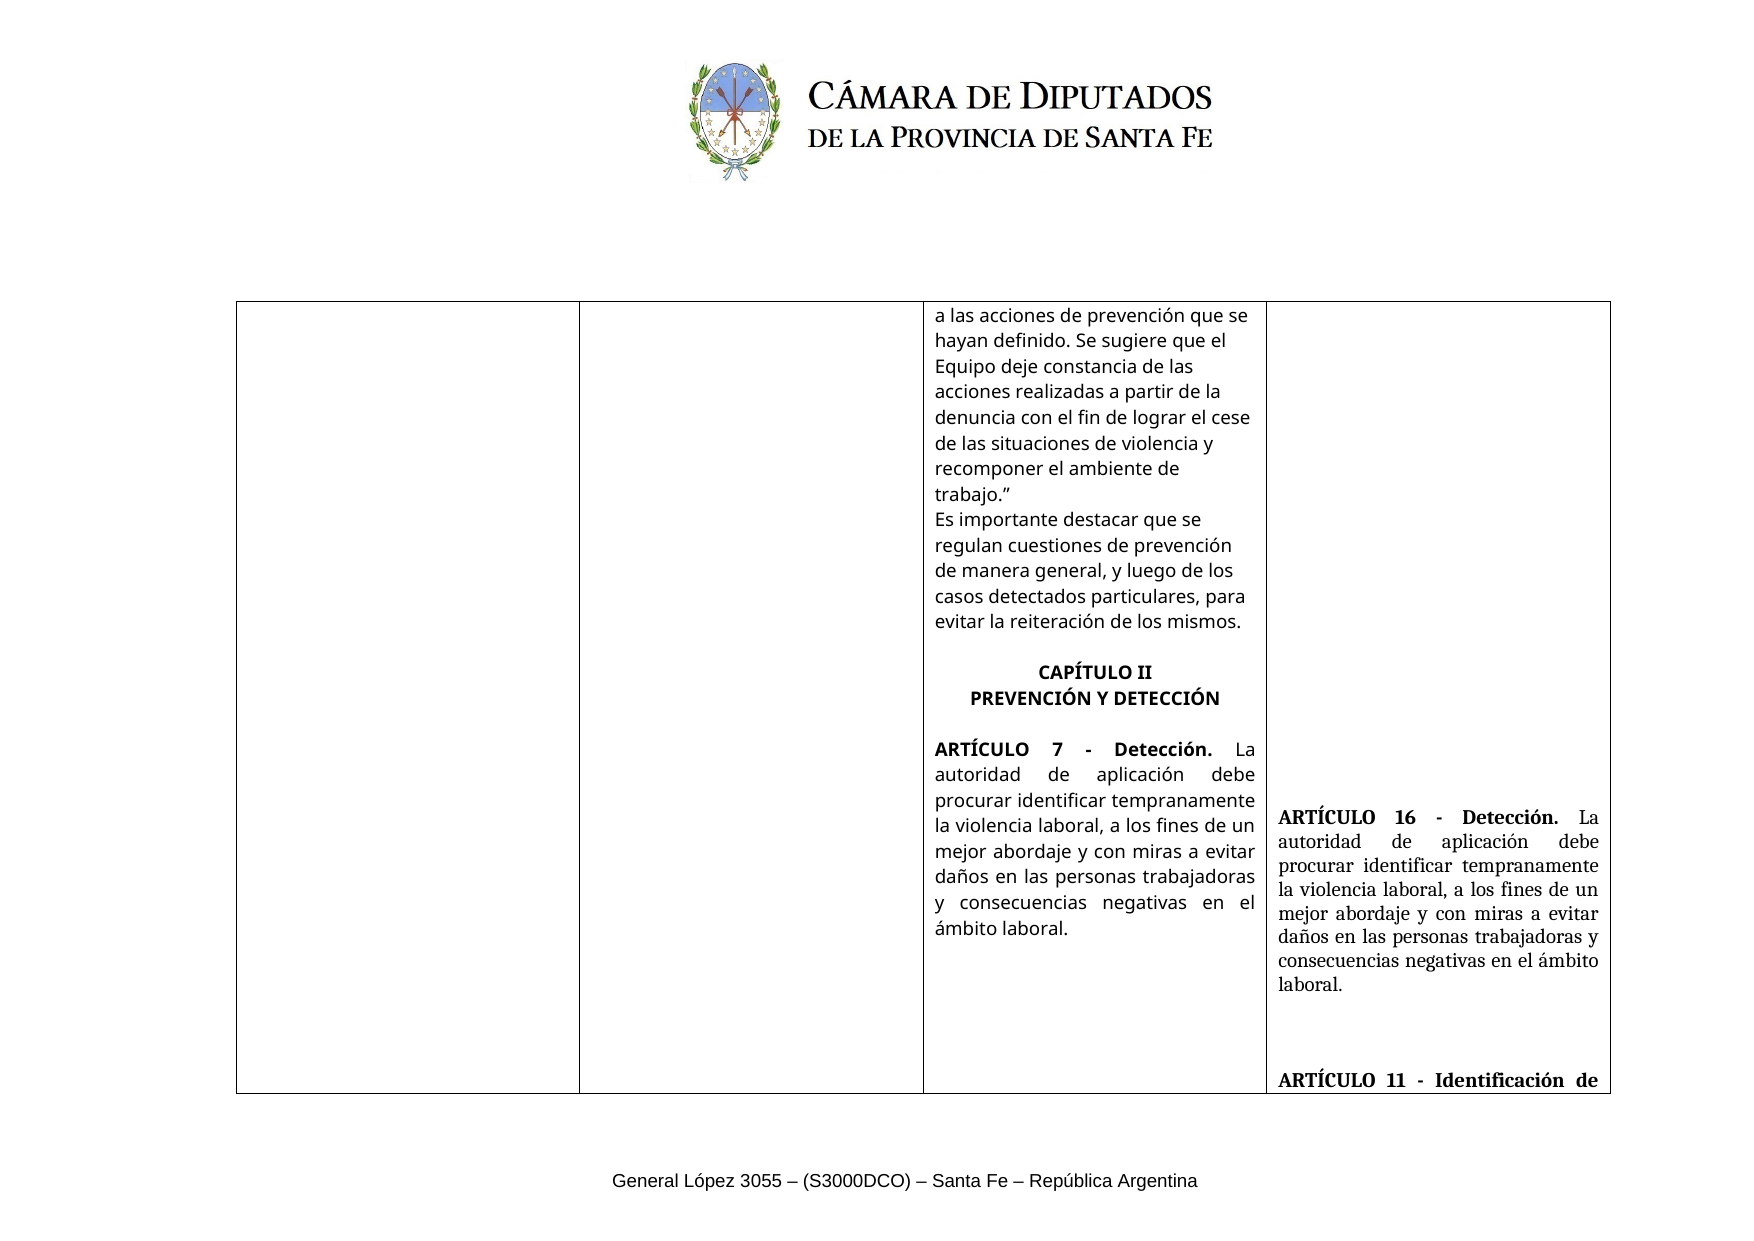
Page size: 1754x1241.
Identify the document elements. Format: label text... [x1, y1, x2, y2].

picture [685, 59, 1217, 183]
table_cell [580, 302, 923, 1093]
table_cell [237, 302, 579, 1093]
table_cell ARTÍCULO 16 - Detección. La autoridad de aplicación debe procurar identificar tempranamente la violencia laboral, a los fines de un mejor abordaje y con miras a evitar daños en las personas trabajadoras y consecuencias negativas en el ámbito laboral. ARTÍCULO 11 - Identificación de [1267, 302, 1610, 1093]
table_cell a las acciones de prevención que se hayan definido. Se sugiere que el Equipo deje constancia de las acciones realizadas a partir de la denuncia con el fin de lograr el cese de las situaciones de violencia y recomponer el ambiente de trabajo.” Es importante destacar que se regulan cuestiones de prevención de manera general, y luego de los casos detectados particulares, para evitar la reiteración de los mismos. CAPÍTULO II PREVENCIÓN Y DETECCIÓN ARTÍCULO 7 - Detección. La autoridad de aplicación debe procurar identificar tempranamente la violencia laboral, a los fines de un mejor abordaje y con miras a evitar daños en las personas trabajadoras y consecuencias negativas en el ámbito laboral. [924, 302, 1266, 1093]
